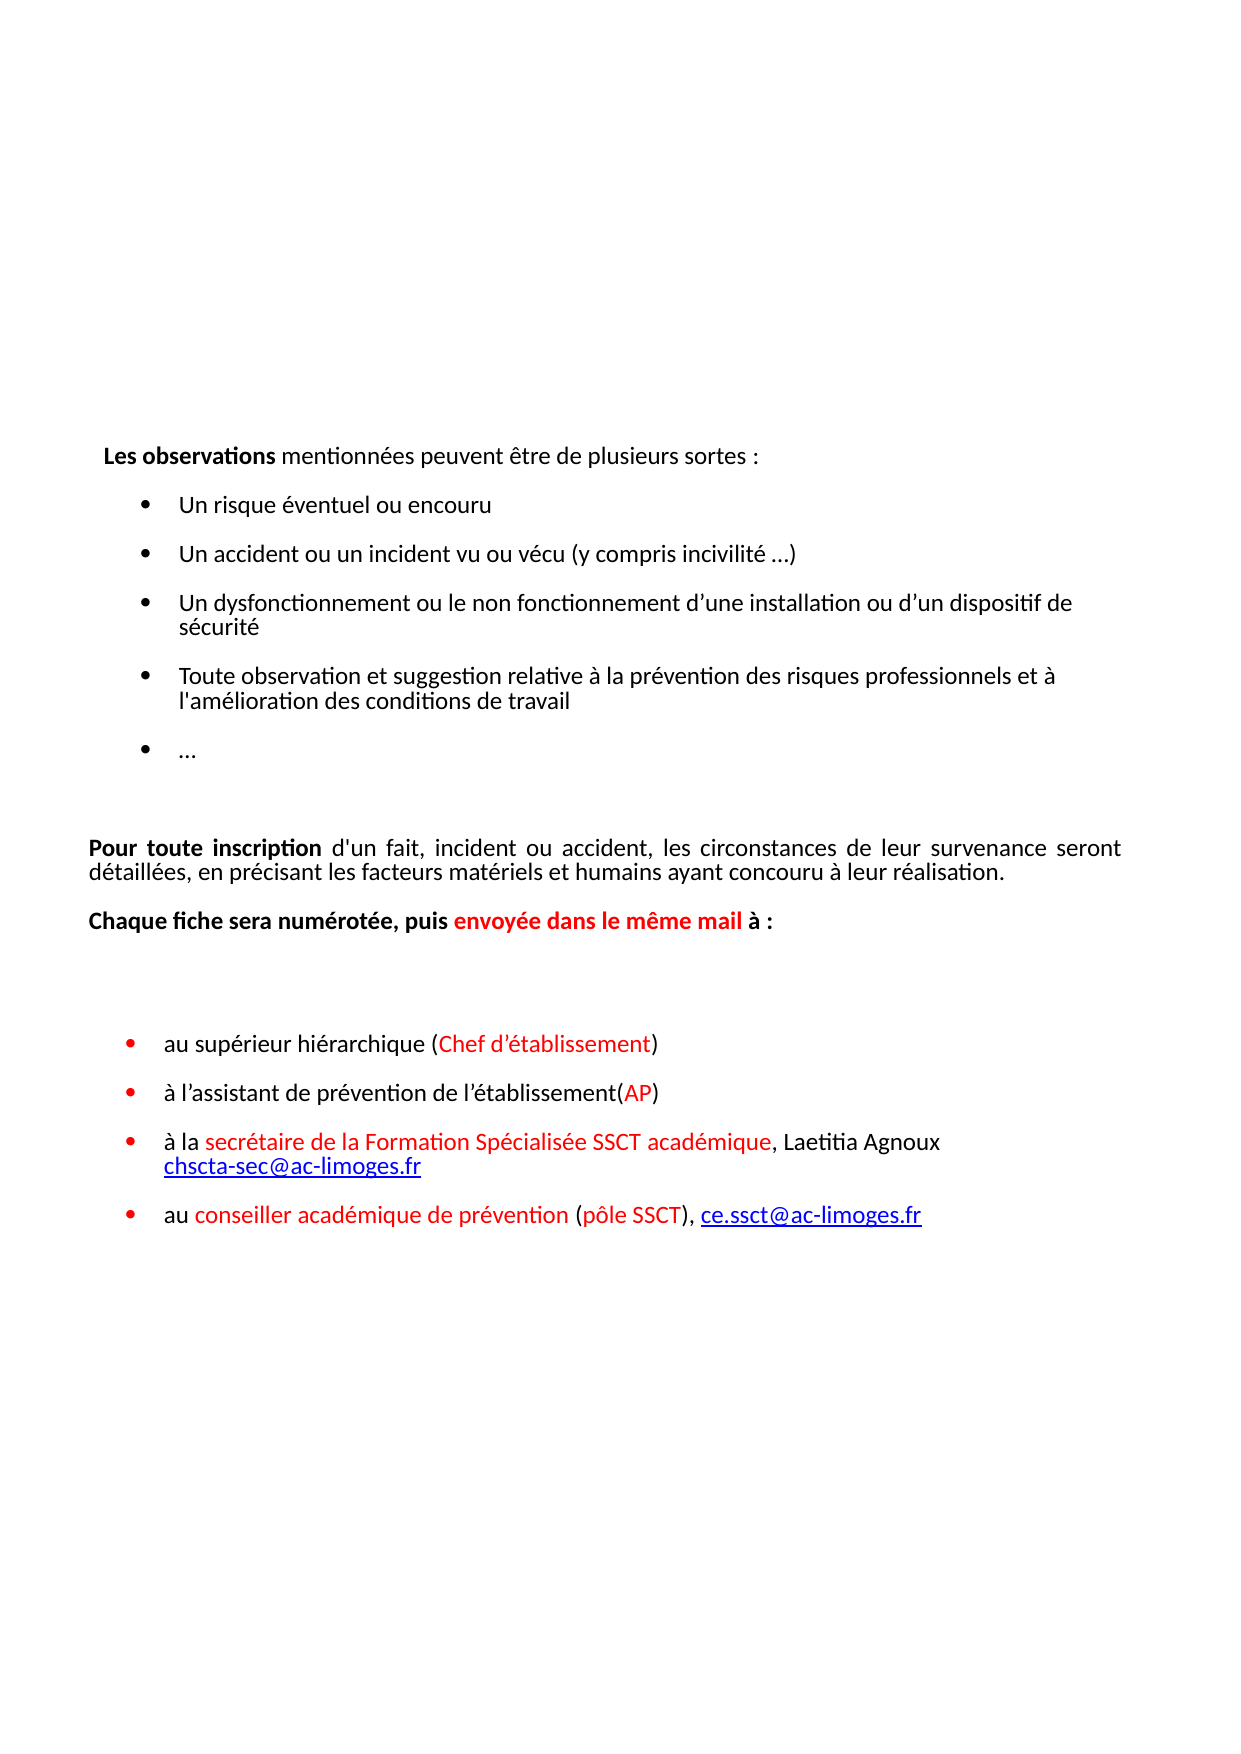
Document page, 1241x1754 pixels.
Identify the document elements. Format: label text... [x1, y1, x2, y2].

list à la secrétaire de la Formation Spécialisée SSCT académique, Laetitia Agnoux chscta-sec@ac-limoges.fr [126, 1130, 1122, 1179]
list à l’assistant de prévention de l’établissement(AP) [126, 1081, 1122, 1106]
list Un accident ou un incident vu ou vécu (y compris incivilité …) [141, 543, 1122, 567]
text Chaque fiche sera numérotée, puis envoyée dans le même mail à : [89, 910, 1122, 934]
list au supérieur hiérarchique (Chef d’établissement) [126, 1032, 1122, 1057]
list Toute observation et suggestion relative à la prévention des risques professionnels et à l'amélioration des conditions de travail [141, 665, 1122, 714]
text Pour toute inscription d'un fait, incident ou accident, les circonstances de leur survenance seront détaillées, en précisant les facteurs matériels et humains ayant concouru à leur réalisation. [89, 837, 1122, 886]
list … [141, 739, 1122, 763]
list Un risque éventuel ou encouru [141, 494, 1122, 518]
list au conseiller académique de prévention (pôle SSCT), ce.ssct@ac-limoges.fr [126, 1204, 1122, 1228]
list Un dysfonctionnement ou le non fonctionnement d’une installation ou d’un dispositif de sécurité [141, 592, 1122, 641]
text Les observations mentionnées peuvent être de plusieurs sortes : [103, 445, 1122, 469]
